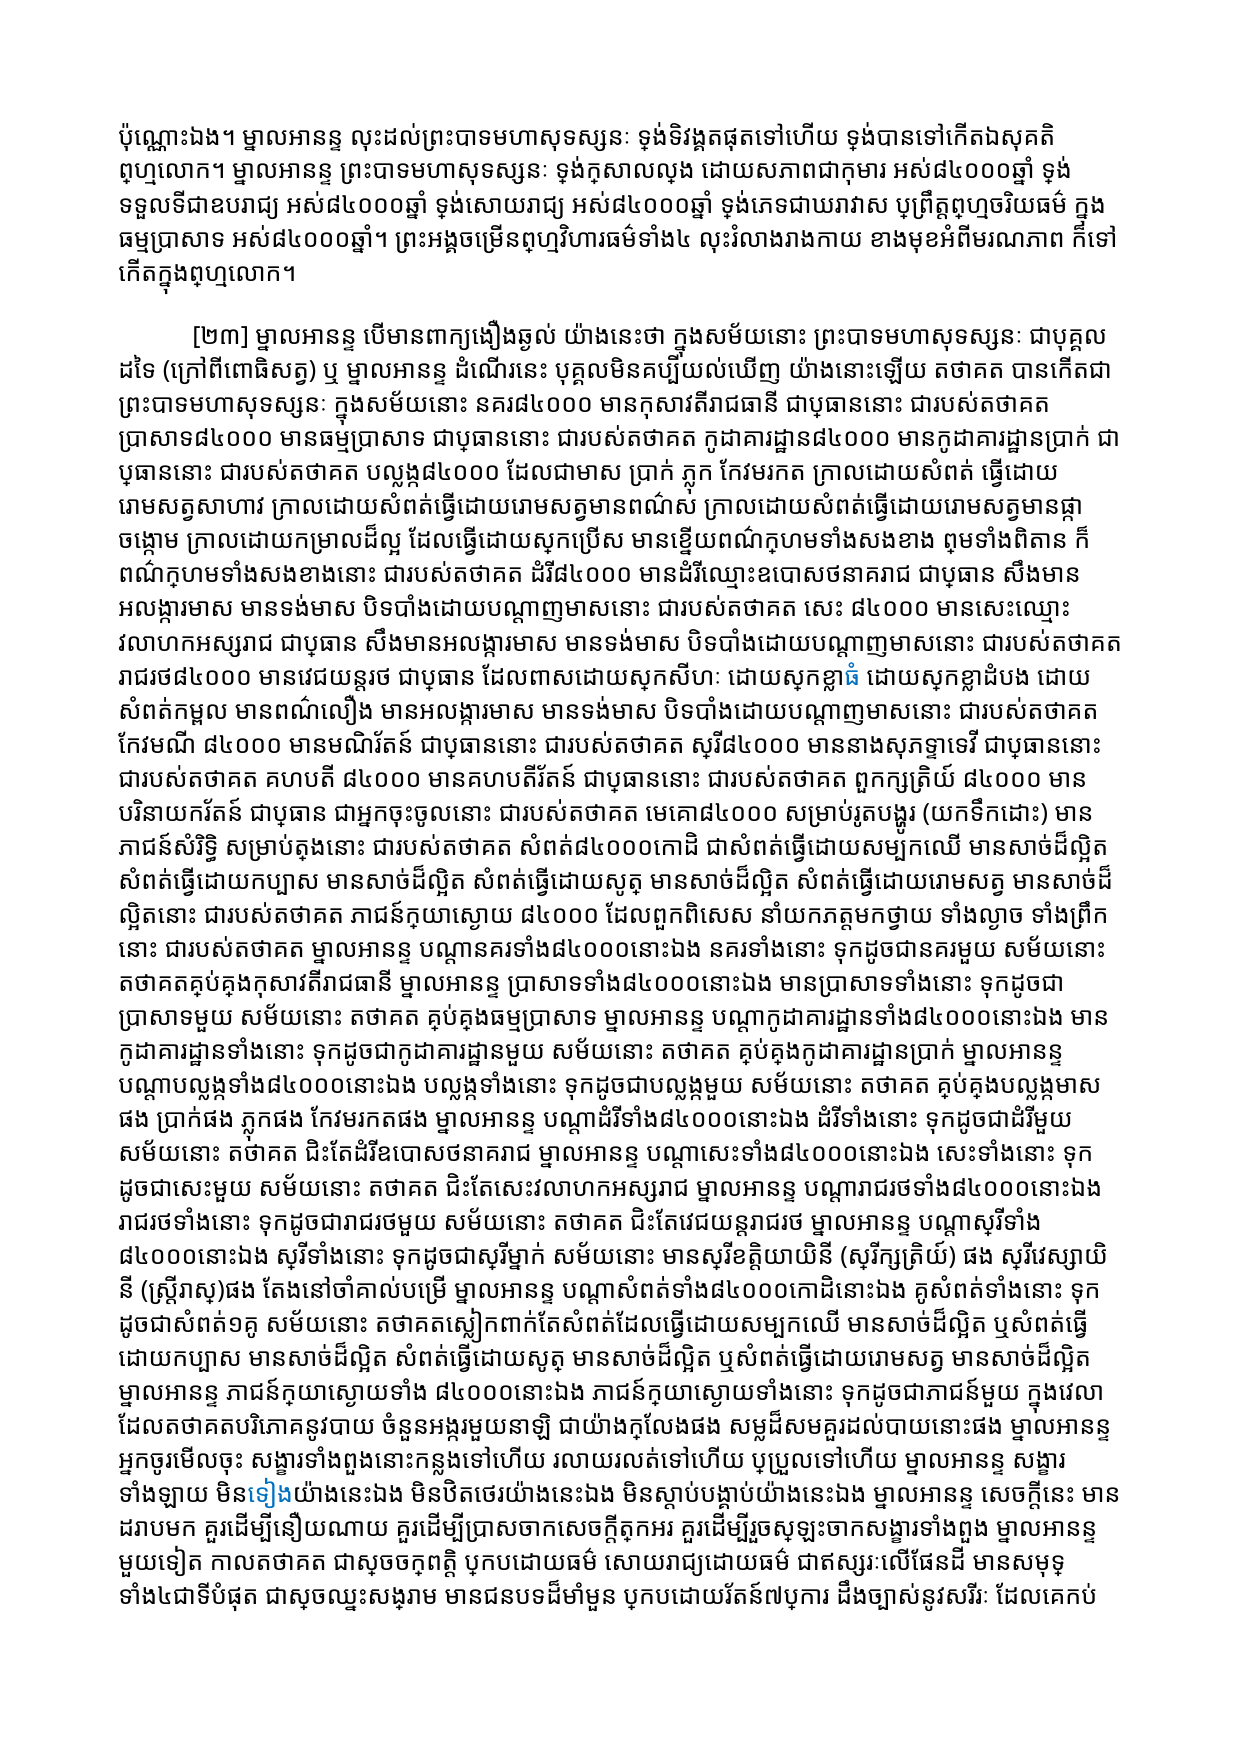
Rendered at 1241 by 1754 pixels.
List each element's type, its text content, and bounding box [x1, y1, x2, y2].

text [២៣] ម្នាលអានន្ទ បើមានពាក្យងឿងឆ្ងល់ យ៉ាងនេះថា ក្នុងសម័យនោះ ព្រះបាទ​មហាសុទស្សនៈ ជាបុគ្គលដទៃ (ក្រៅពីពោធិសត្វ) ឬ ម្នាលអានន្ទ ដំណើរនេះ បុគ្គល​មិន​គប្បី​យល់ឃើញ យ៉ាងនោះឡើយ តថាគត បានកើតជាព្រះបាទ​មហាសុទស្សនៈ ក្នុង​សម័យ​នោះ នគរ៨៤០០០ មានកុសាវតីរាជធានី ជាប្រធាននោះ ជារបស់តថាគត ប្រាសាទ​៨៤០០០ មាន​ធម្មប្រាសាទ ជាប្រធាននោះ ជារបស់តថាគត កូដាគារដ្ឋាន៨៤០០០ មានកូដាគារដ្ឋាន​ប្រាក់ ជាប្រធាននោះ ជារបស់តថាគត បល្លង្ក​៨៤០០០ ដែលជាមាស ប្រាក់ ភ្លុក កែវមរកត ក្រាលដោយសំពត់ ធ្វើដោយរោមសត្វ​សាហាវ ក្រាលដោយ​សំពត់​ធ្វើ​ដោយ​រោមសត្វមានពណ៌ស ក្រាលដោយសំពត់​ធ្វើដោយ​រោម​​សត្វមានផ្កាចង្កោម ក្រាលដោយកម្រាលដ៏ល្អ ដែលធ្វើដោយ​ស្បែកប្រើស មាន​ខ្នើយ​ពណ៌​ក្រហម​ទាំងសងខាង ព្រមទាំងពិតាន ក៏ពណ៌ក្រហមទាំងសងខាងនោះ ជារបស់តថាគត ដំរី​៨៤០០០ មានដំរីឈ្មោះ​ឧបោសថនាគរាជ ជាប្រធាន សឹង​មានអលង្ការមាស មានទង់​មាស បិទបាំងដោយបណ្តាញមាសនោះ ជារបស់តថាគត ​សេះ ៨៤០០០ មានសេះឈ្មោះ​វលាហកអស្សរាជ ជាប្រធាន សឹងមានអលង្ការមាស មានទង់មាស បិទបាំង​ដោយ​បណ្តាញ​មាសនោះ ជារបស់តថាគត រាជរថ​៨៤០០០ មានវេជយន្តរថ ជាប្រធាន ដែលពាសដោយ​ស្បែកសីហៈ ដោយស្បែក​ខ្លាធំ ដោយស្បែកខ្លាដំបង ដោយសំពត់​កម្ពល មានពណ៌លឿង មានអលង្ការមាស មាន​ទង់មាស បិទបាំងដោយបណ្តាញមាសនោះ ជារបស់តថាគត កែវមណី ៨៤០០០​ មានមណិរ័តន៍ ​ជាប្រធាននោះ ជារបស់តថាគត ស្ត្រី​៨៤០០០ មាននាងសុភទ្ទាទេវី ជាប្រធាននោះ ជារបស់តថាគត គហបតី ៨៤០០០ មានគហបតីរ័តន៍ ជាប្រធាននោះ ជារបស់តថាគត ពួកក្សត្រិយ៍ ៨៤០០០ មាន​បរិនាយករ័តន៍ ជាប្រធាន ជាអ្នកចុះចូលនោះ ជារបស់តថាគត មេគោ៨៤០០០ សម្រាប់រូតបង្ហូរ (យកទឹកដោះ) មាន​ភាជន៍​សំរិទ្ធិ សម្រាប់ត្រងនោះ ជារបស់តថាគត សំពត់៨៤០០០កោដិ ជាសំពត់​ធ្វើដោយ​សម្បកឈើ មានសាច់ដ៏ល្អិត សំពត់ធ្វើដោយ​កប្បាស មានសាច់ដ៏ល្អិត សំពត់ធ្វើដោយសូត្រ មានសាច់ដ៏ល្អិត សំពត់​ធ្វើ​​ដោយ​រោមសត្វ​ មានសាច់ដ៏ល្អិត​នោះ ជារបស់តថាគត ភាជន៍ក្រយាស្ងោយ ៨៤០០០ ដែលពួក​ពិសេស នាំយកភត្ត​មក​ថ្វាយ ទាំងល្ងាច ទាំងព្រឹកនោះ ជារបស់តថាគត ម្នាលអានន្ទ បណ្តានគរទាំង​៨៤០០០​នោះ​ឯង នគរទាំងនោះ ទុកដូចជានគរមួយ សម័យនោះ តថាគតគ្រប់គ្រង​កុសាវតីរាជធានី ម្នាលអានន្ទ ប្រាសាទទាំង​៨៤០០០នោះឯង មាន​ប្រាសាទទាំងនោះ ទុកដូច​ជាប្រាសាទមួយ សម័យនោះ តថាគត គ្រប់គ្រងធម្មប្រាសាទ ម្នាលអានន្ទ បណ្តាកូដាគារដ្ឋានទាំង៨៤០០០នោះឯង មាន​កូដាគារដ្ឋានទាំងនោះ ទុកដូច​ជាកូដាគារដ្ឋានមួយ សម័យនោះ តថាគត គ្រប់គ្រងកូដាគារដ្ឋានប្រាក់ ម្នាលអានន្ទ បណ្តាបល្លង្កទាំង​៨៤០០០នោះឯង បល្លង្កទាំងនោះ ទុកដូច​ជាបល្លង្កមួយ សម័យនោះ តថាគត គ្រប់គ្រងបល្លង្កមាសផង ប្រាក់ផង ភ្លុកផង កែវមរកតផង ម្នាលអានន្ទ បណ្តាដំរីទាំង​៨៤០០០នោះឯង ដំរីទាំងនោះ ទុកដូច​ជាដំរីមួយ សម័យនោះ តថាគត ជិះតែដំរីឧបោសថនាគរាជ ម្នាលអានន្ទ បណ្តាសេះទាំង​៨៤០០០នោះឯង សេះទាំងនោះ ទុកដូច​ជាសេះមួយ សម័យនោះ តថាគត ជិះតែសេះវលាហកអស្សរាជ ម្នាលអានន្ទ បណ្តារាជរថទាំង​៨៤០០០នោះឯង រាជរថទាំងនោះ ទុកដូច​ជារាជរថមួយ សម័យនោះ តថាគត ជិះតែវេជយន្តរាជរថ ម្នាលអានន្ទ បណ្តាស្ត្រីទាំង​៨៤០០០នោះឯង ស្ត្រីទាំងនោះ ទុកដូច​ជាស្ត្រីម្នាក់ សម័យនោះ មានស្ត្រីខត្តិយាយិនី (ស្ត្រីក្សត្រិយ៍) ផង ស្ត្រីវេស្សាយិនី (ស្រី្តរាស្ត្រ)ផង តែងនៅចាំគាល់បម្រើ ម្នាលអានន្ទ បណ្តាសំពត់ទាំង​៨៤០០០កោដិ​នោះ​ឯង គូសំពត់ទាំងនោះ ទុកដូច​ជាសំពត់១គូ សម័យនោះ តថាគតស្លៀកពាក់តែសំពត់​ដែល​ធ្វើ​ដោយសម្បកឈើ មានសាច់ដ៏ល្អិត ឬសំពត់ធ្វើ​ដោយកប្បាស មានសាច់​ដ៏ល្អិត សំពត់ធ្វើដោយសូត្រ មានសាច់ដ៏ល្អិត ឬសំពត់ធ្វើដោយរោមសត្វ មានសាច់ដ៏ល្អិត ម្នាលអានន្ទ ភាជន៍ក្រយាស្ងោយទាំង​ ៨៤០០០នោះឯង ភាជន៍ក្រយាស្ងោយទាំងនោះ ទុកដូច​ជាភាជន៍មួយ ក្នុងវេលាដែលតថាគតបរិភោគ​នូវបាយ ចំនួនអង្ករ​មួយនាឡិ ជាយ៉ាង​ក្រៃលែងផង សម្លដ៏សមគួរ​ដល់បាយនោះផង ម្នាលអានន្ទ អ្នកចូរមើល​ចុះ សង្ខារ​ទាំងពួងនោះកន្លងទៅហើយ រលាយរលត់ទៅហើយ ប្រែប្រួលទៅហើយ ម្នាលអានន្ទ សង្ខារទាំងឡាយ មិនទៀងយ៉ាងនេះឯង មិនឋិតថេរយ៉ាងនេះឯង មិនស្តាប់​បង្គាប់យ៉ាងនេះឯង ម្នាលអានន្ទ សេចក្តីនេះ មានដរាបមក គួរដើម្បីនឿយណាយ គួរ​ដើម្បី​ប្រាសចាកសេចក្តីត្រេកអរ គួរដើម្បីរួចស្រឡះចាកសង្ខារ​ទាំងពួង ម្នាលអានន្ទ មួយទៀត កាលតថាគត ជាស្តេច​ចក្រពត្តិ ប្រកបដោយធម៌ សោយរាជ្យ​ដោយធម៌ ជាឥស្សរៈលើផែនដី មានសមុទ្រទាំង៤ជាទីបំផុត ជាស្តេច​ឈ្នះសង្គ្រាម មានជនបទ​ដ៏​មាំមួន ប្រកបដោយរ័តន៍៧ប្រការ ដឹងច្បាស់នូវសរីរៈ ដែលគេកប់ទុកក្នុងប្រទេស​នោះ ជាគំរប់​៦ដង ការដាក់ចុះនូវសរីរៈ (របស់តថាគត) ជាគំរប់៧ដងនេះហើយ ម្នាលអានន្ទ ក្នុងលោក (នេះ) ព្រមទាំងទេវលោក មារលោក ព្រហ្មលោក ក្នុងពួកសត្វ ព្រមទាំង​សមណៈ និងព្រាហ្មណ៍ ទាំងមនុស្សជាសម្មតិទេព និងមនុស្សដ៏សេស ក៏តថាគត មិន​បានឃើញនូវប្រទេស ដែលជាទីដាក់ចុះនូវ​សរីរៈ​ជាគំរប់​៨ឡើយ។ លុះ​ព្រះមានព្រះភាគ ទ្រង់ត្រាស់ភាសិតនេះចប់ហើយ កាលខាងក្រោយមក ព្រះសុគត ជាសាស្តា បានត្រាស់​ពាក្យនេះទៀតថា [118, 318, 1122, 1612]
text [២២] ម្នាលអានន្ទ គ្រានោះឯង មិនយូរប៉ុន្មាន ព្រះបាទ​មហាសុទស្សនៈ ស្តេច​ក៏​ទ្រង់ទិវង្គតទៅ។ ម្នាលអានន្ទ គហបតីក្តី កូនគហបតីក្តី កាលបើបរិភោគភោជន ជាទី​ពេញចិត្តហើយ រមែង​កើតសេចក្តីពុលបាយ ងងុយដេក យ៉ាងណាមិញ ម្នាលអានន្ទ ព្រះបាទ​មហាសុទស្សនៈ ព្រះអង្គក៏សោយទុក្ខវេទនា មានមរណៈជាទីបំផុត ប្រហែល​ប៉ុណ្ណោះឯង។ ម្នាលអានន្ទ លុះដល់​ព្រះបាទ​មហាសុទស្សនៈ ទ្រង់ទិវង្គតផុតទៅហើយ ទ្រង់បានទៅកើត​ឯសុគតិព្រហ្មលោក។ ម្នាលអានន្ទ ព្រះបាទ​មហាសុទស្សនៈ ទ្រង់ក្រ​សាលល្បែង ដោយសភាពជាកុមារ អស់៨៤០០០ឆ្នាំ ទ្រង់ទទួលទីជា​ឧបរាជ្យ អស់​៨៤០០០ឆ្នាំ ទ្រង់សោយរាជ្យ អស់​៨៤០០០ឆ្នាំ ទ្រង់ភេទជាឃរាវាស ប្រព្រឹត្ត​ព្រហ្មចរិយ​ធម៌ ក្នុងធម្មប្រាសាទ អស់​៨៤០០០ឆ្នាំ។ ព្រះអង្គចម្រើន​ព្រហ្មវិហារធម៌ទាំង៤ លុះ​រំលាង​រាងកាយ ខាងមុខអំពីមរណភាព ក៏ទៅកើត​ក្នុងព្រហ្មលោក។ [118, 118, 1122, 288]
